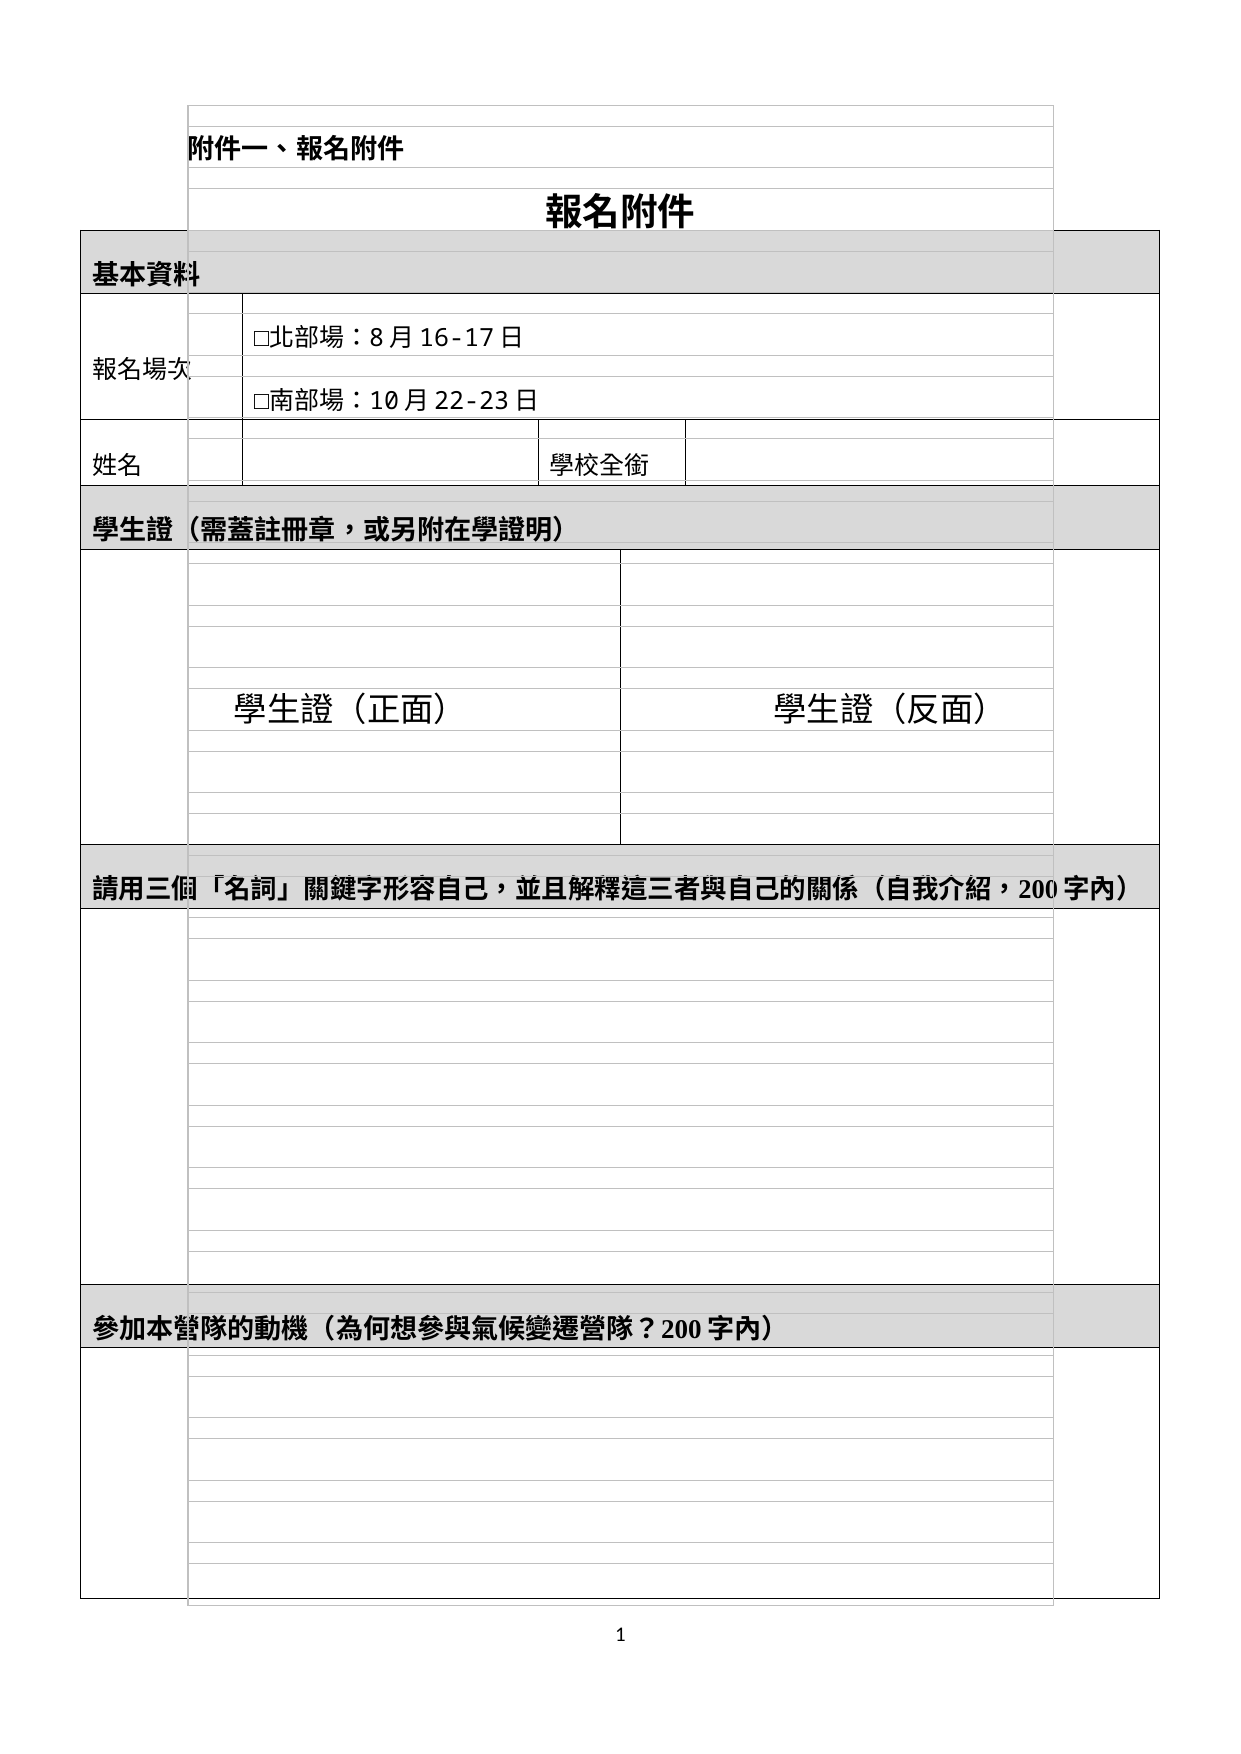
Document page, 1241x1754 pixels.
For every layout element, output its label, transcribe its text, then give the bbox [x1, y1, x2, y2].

table_cell 請用三個「名詞」關鍵字形容自己，並且解釋這三者與自己的關係（自我介紹，200字內） [1054, 845, 1159, 908]
table_cell 學生證（需蓋註冊章，或另附在學證明） [1054, 486, 1159, 549]
table_cell [189, 606, 620, 626]
table_cell [189, 420, 242, 438]
table_cell [621, 731, 1053, 751]
table_cell [621, 606, 1053, 626]
table_header 基本資料 [189, 252, 1053, 292]
table_cell [1054, 909, 1159, 1284]
table_cell [189, 1106, 1053, 1126]
table_cell 報名場次 [189, 356, 242, 376]
table_cell [189, 550, 620, 563]
table_header 基本資料 [189, 231, 1053, 251]
table_cell [243, 439, 538, 480]
subtitle 附件一、報名附件 [189, 127, 1053, 167]
table_cell 學生證（需蓋註冊章，或另附在學證明） [81, 486, 187, 549]
subtitle [189, 106, 1053, 126]
table_cell 參加本營隊的動機（為何想參與氣候變遷營隊？200字內） [81, 1285, 187, 1347]
table_cell [621, 564, 1053, 605]
table_cell [189, 731, 620, 751]
table_cell [189, 1348, 1053, 1355]
table_cell [81, 909, 187, 1284]
table_cell [621, 793, 1053, 813]
table_cell [189, 1002, 1053, 1042]
table_cell [539, 481, 685, 485]
table_cell [189, 981, 1053, 1001]
table_cell [189, 814, 620, 844]
table_cell [621, 550, 1053, 563]
table_cell [189, 627, 620, 667]
table_cell [189, 918, 1053, 938]
table_cell 報名場次 [189, 294, 242, 313]
table_cell [189, 564, 620, 605]
table_header 基本資料 [81, 231, 187, 293]
table_cell [189, 793, 620, 813]
table_cell 學生證（需蓋註冊章，或另附在學證明） [189, 543, 1053, 549]
table_cell [189, 1502, 1053, 1542]
table_cell 請用三個「名詞」關鍵字形容自己，並且解釋這三者與自己的關係（自我介紹，200字內） [189, 856, 1053, 876]
table_cell [621, 668, 1053, 688]
table_cell [189, 1127, 1053, 1167]
table_cell 學生證（需蓋註冊章，或另附在學證明） [189, 502, 1053, 542]
table_cell [686, 439, 1053, 480]
table_cell [189, 1168, 1053, 1188]
table_cell [189, 1356, 1053, 1376]
table_cell [189, 481, 242, 485]
table_cell [189, 1043, 1053, 1063]
table_cell □北部場：8月16-17日 [243, 314, 1053, 355]
table_cell [621, 627, 1053, 667]
table_header 基本資料 [1054, 231, 1159, 293]
table_cell [243, 420, 538, 438]
table_cell [189, 1439, 1053, 1480]
table_cell 參加本營隊的動機（為何想參與氣候變遷營隊？200字內） [189, 1314, 1053, 1347]
table_cell [189, 1543, 1053, 1563]
table_cell [189, 668, 620, 688]
table_cell [539, 420, 685, 438]
table_cell [686, 481, 1053, 485]
table_cell [1054, 294, 1159, 419]
table_cell 學生證（反面） [621, 689, 1053, 730]
table_cell [189, 1481, 1053, 1501]
table_cell 學生證（正面） [189, 689, 620, 730]
table_cell 請用三個「名詞」關鍵字形容自己，並且解釋這三者與自己的關係（自我介紹，200字內） [189, 845, 1053, 855]
table_cell [189, 1064, 1053, 1105]
table_cell [81, 1348, 187, 1598]
table_cell [189, 1252, 1053, 1284]
table_cell 參加本營隊的動機（為何想參與氣候變遷營隊？200字內） [189, 1293, 1053, 1313]
table_cell 姓名 [81, 420, 187, 485]
table_cell 參加本營隊的動機（為何想參與氣候變遷營隊？200字內） [189, 1285, 1053, 1292]
table_cell [189, 909, 1053, 917]
table_cell [189, 1418, 1053, 1438]
table_cell [1054, 550, 1159, 844]
table_cell [189, 1189, 1053, 1230]
table_cell [621, 752, 1053, 792]
table_cell 學校全銜 [539, 439, 685, 480]
text [189, 168, 1053, 188]
table_cell 報名場次 [189, 314, 242, 355]
table_cell [243, 481, 538, 485]
table_cell 報名場次 [81, 294, 187, 419]
table_cell 學生證（需蓋註冊章，或另附在學證明） [189, 486, 1053, 501]
table_cell [81, 550, 187, 844]
table_cell 參加本營隊的動機（為何想參與氣候變遷營隊？200字內） [1054, 1285, 1159, 1347]
table_cell [189, 439, 242, 480]
table_cell [189, 1377, 1053, 1417]
table_cell 報名場次 [189, 377, 242, 417]
text 報名附件 [189, 189, 1053, 230]
table_cell [189, 939, 1053, 980]
table_cell [1054, 420, 1159, 485]
table_cell [621, 814, 1053, 844]
table_cell 請用三個「名詞」關鍵字形容自己，並且解釋這三者與自己的關係（自我介紹，200字內） [189, 877, 1053, 908]
table_cell [243, 356, 1053, 376]
table_cell [243, 294, 1053, 313]
table_cell 請用三個「名詞」關鍵字形容自己，並且解釋這三者與自己的關係（自我介紹，200字內） [81, 845, 187, 908]
table_cell □南部場：10月22-23日 [243, 377, 1053, 417]
table_cell [189, 1231, 1053, 1251]
table_cell [686, 420, 1053, 438]
table_cell [1054, 1348, 1159, 1598]
table_cell [189, 1564, 1053, 1598]
table_cell [189, 752, 620, 792]
